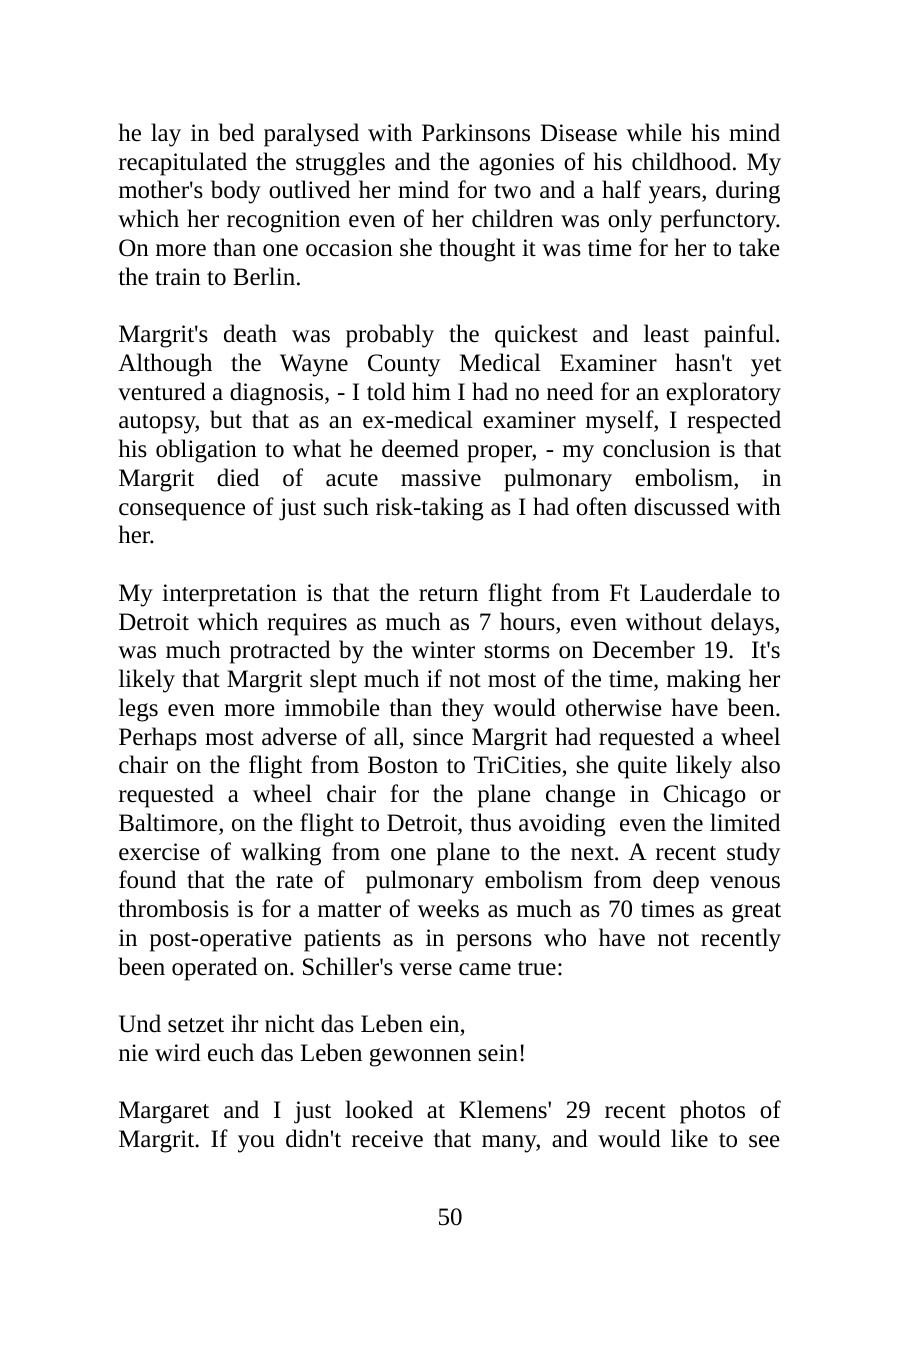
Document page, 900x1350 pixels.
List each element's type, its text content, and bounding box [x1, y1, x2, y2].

text Margaret and I just looked at Klemens' 29 recent photos of Margrit. If you didn't receive that many, and would like to see [118, 1096, 782, 1153]
text nie wird euch das Leben gewonnen sein! [118, 1038, 782, 1067]
text Margrit's death was probably the quickest and least painful. Although the Wayne County Medical Examiner hasn't yet ventured a diagnosis, - I told him I had no need for an exploratory autopsy, but that as an ex-medical examiner myself, I respected his obligation to what he deemed proper, - my conclusion is that Margrit died of acute massive pulmonary embolism, in consequence of just such risk-taking as I had often discussed with her. [118, 319, 782, 549]
text he lay in bed paralysed with Parkinsons Disease while his mind recapitulated the struggles and the agonies of his childhood. My mother's body outlived her mind for two and a half years, during which her recognition even of her children was only perfunctory. On more than one occasion she thought it was time for her to take the train to Berlin. [118, 118, 782, 291]
text Und setzet ihr nicht das Leben ein, [118, 1009, 782, 1038]
text My interpretation is that the return flight from Ft Lauderdale to Detroit which requires as much as 7 hours, even without delays, was much protracted by the winter storms on December 19. It's likely that Margrit slept much if not most of the time, making her legs even more immobile than they would otherwise have been. Perhaps most adverse of all, since Margrit had requested a wheel chair on the flight from Boston to TriCities, she quite likely also requested a wheel chair for the plane change in Chicago or Baltimore, on the flight to Detroit, thus avoiding even the limited exercise of walking from one plane to the next. A recent study found that the rate of pulmonary embolism from deep venous thrombosis is for a matter of weeks as much as 70 times as great in post-operative patients as in persons who have not recently been operated on. Schiller's verse came true: [118, 578, 782, 981]
